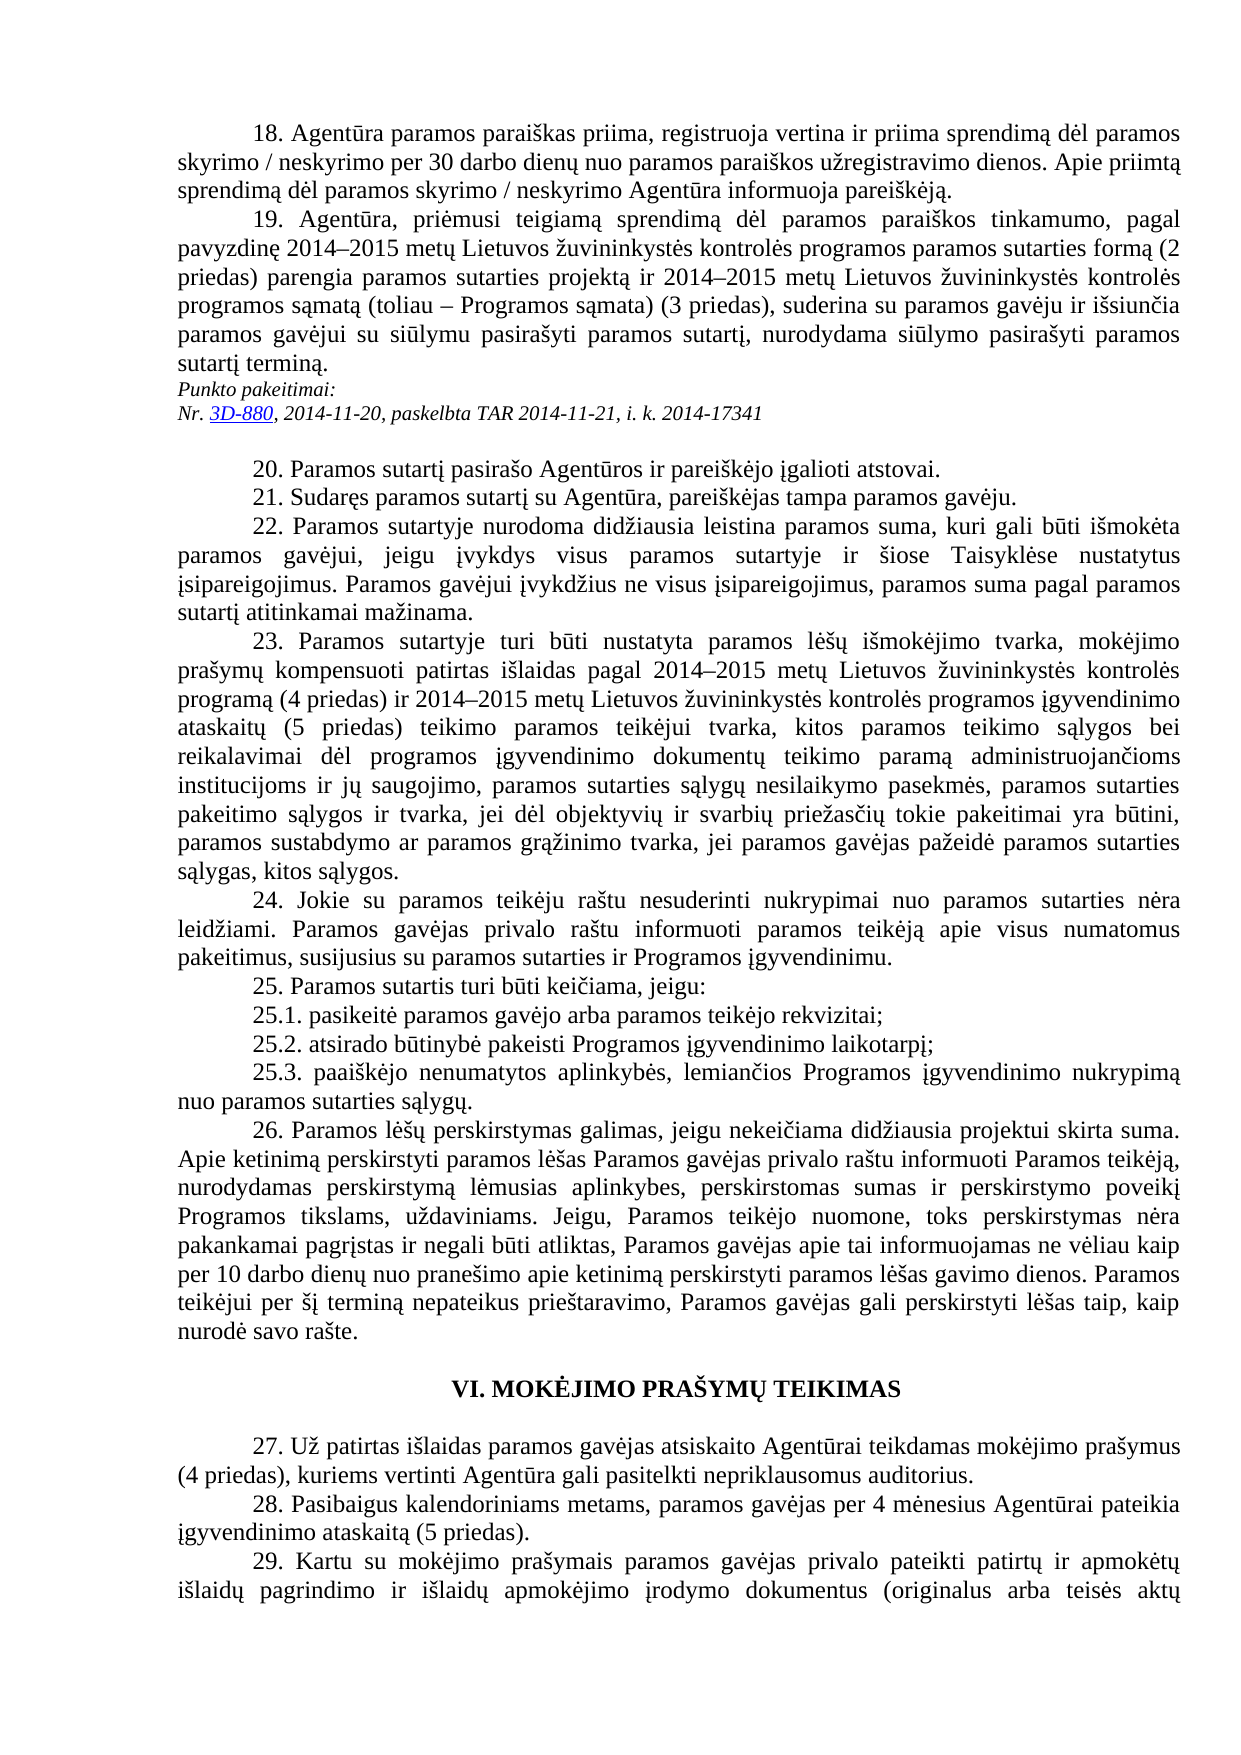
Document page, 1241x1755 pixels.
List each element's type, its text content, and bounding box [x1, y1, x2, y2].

text 20. Paramos sutartį pasirašo Agentūros ir pareiškėjo įgalioti atstovai. [177, 454, 1181, 482]
text 25.2. atsirado būtinybė pakeisti Programos įgyvendinimo laikotarpį; [177, 1029, 1181, 1057]
text 19. Agentūra, priėmusi teigiamą sprendimą dėl paramos paraiškos tinkamumo, pagal pavyzdinę 2014‒2015 metų Lietuvos žuvininkystės kontrolės programos paramos sutarties formą (2 priedas) parengia paramos sutarties projektą ir 2014‒2015 metų Lietuvos žuvininkystės kontrolės programos sąmatą (toliau – Programos sąmata) (3 priedas), suderina su paramos gavėju ir išsiunčia paramos gavėjui su siūlymu pasirašyti paramos sutartį, nurodydama siūlymo pasirašyti paramos sutartį terminą. [177, 204, 1181, 377]
text 27. Už patirtas išlaidas paramos gavėjas atsiskaito Agentūrai teikdamas mokėjimo prašymus (4 priedas), kuriems vertinti Agentūra gali pasitelkti nepriklausomus auditorius. [177, 1431, 1181, 1489]
text 24. Jokie su paramos teikėju raštu nesuderinti nukrypimai nuo paramos sutarties nėra leidžiami. Paramos gavėjas privalo raštu informuoti paramos teikėją apie visus numatomus pakeitimus, susijusius su paramos sutarties ir Programos įgyvendinimu. [177, 885, 1181, 971]
text 18. Agentūra paramos paraiškas priima, registruoja vertina ir priima sprendimą dėl paramos skyrimo / neskyrimo per 30 darbo dienų nuo paramos paraiškos užregistravimo dienos. Apie priimtą sprendimą dėl paramos skyrimo / neskyrimo Agentūra informuoja pareiškėją. [177, 118, 1181, 204]
text 28. Pasibaigus kalendoriniams metams, paramos gavėjas per 4 mėnesius Agentūrai pateikia įgyvendinimo ataskaitą (5 priedas). [177, 1489, 1181, 1546]
text 22. Paramos sutartyje nurodoma didžiausia leistina paramos suma, kuri gali būti išmokėta paramos gavėjui, jeigu įvykdys visus paramos sutartyje ir šiose Taisyklėse nustatytus įsipareigojimus. Paramos gavėjui įvykdžius ne visus įsipareigojimus, paramos suma pagal paramos sutartį atitinkamai mažinama. [177, 511, 1181, 626]
text 25.3. paaiškėjo nenumatytos aplinkybės, lemiančios Programos įgyvendinimo nukrypimą nuo paramos sutarties sąlygų. [177, 1057, 1181, 1115]
text 26. Paramos lėšų perskirstymas galimas, jeigu nekeičiama didžiausia projektui skirta suma. Apie ketinimą perskirstyti paramos lėšas Paramos gavėjas privalo raštu informuoti Paramos teikėją, nurodydamas perskirstymą lėmusias aplinkybes, perskirstomas sumas ir perskirstymo poveikį Programos tikslams, uždaviniams. Jeigu, Paramos teikėjo nuomone, toks perskirstymas nėra pakankamai pagrįstas ir negali būti atliktas, Paramos gavėjas apie tai informuojamas ne vėliau kaip per 10 darbo dienų nuo pranešimo apie ketinimą perskirstyti paramos lėšas gavimo dienos. Paramos teikėjui per šį terminą nepateikus prieštaravimo, Paramos gavėjas gali perskirstyti lėšas taip, kaip nurodė savo rašte. [177, 1115, 1181, 1345]
text 23. Paramos sutartyje turi būti nustatyta paramos lėšų išmokėjimo tvarka, mokėjimo prašymų kompensuoti patirtas išlaidas pagal 2014‒2015 metų Lietuvos žuvininkystės kontrolės programą (4 priedas) ir 2014‒2015 metų Lietuvos žuvininkystės kontrolės programos įgyvendinimo ataskaitų (5 priedas) teikimo paramos teikėjui tvarka, kitos paramos teikimo sąlygos bei reikalavimai dėl programos įgyvendinimo dokumentų teikimo paramą administruojančioms institucijoms ir jų saugojimo, paramos sutarties sąlygų nesilaikymo pasekmės, paramos sutarties pakeitimo sąlygos ir tvarka, jei dėl objektyvių ir svarbių priežasčių tokie pakeitimai yra būtini, paramos sustabdymo ar paramos grąžinimo tvarka, jei paramos gavėjas pažeidė paramos sutarties sąlygas, kitos sąlygos. [177, 626, 1181, 885]
text Nr. 3D-880, 2014-11-20, paskelbta TAR 2014-11-21, i. k. 2014-17341 [177, 401, 1181, 425]
text VI. MOKĖJIMO PRAŠYMŲ TEIKIMAS [177, 1374, 1181, 1402]
text Punkto pakeitimai: [177, 377, 1181, 401]
text 21. Sudaręs paramos sutartį su Agentūra, pareiškėjas tampa paramos gavėju. [177, 482, 1181, 511]
text 25. Paramos sutartis turi būti keičiama, jeigu: [177, 971, 1181, 1000]
text 29. Kartu su mokėjimo prašymais paramos gavėjas privalo pateikti patirtų ir apmokėtų išlaidų pagrindimo ir išlaidų apmokėjimo įrodymo dokumentus (originalus arba teisės aktų [177, 1546, 1181, 1604]
text 25.1. pasikeitė paramos gavėjo arba paramos teikėjo rekvizitai; [177, 1000, 1181, 1029]
